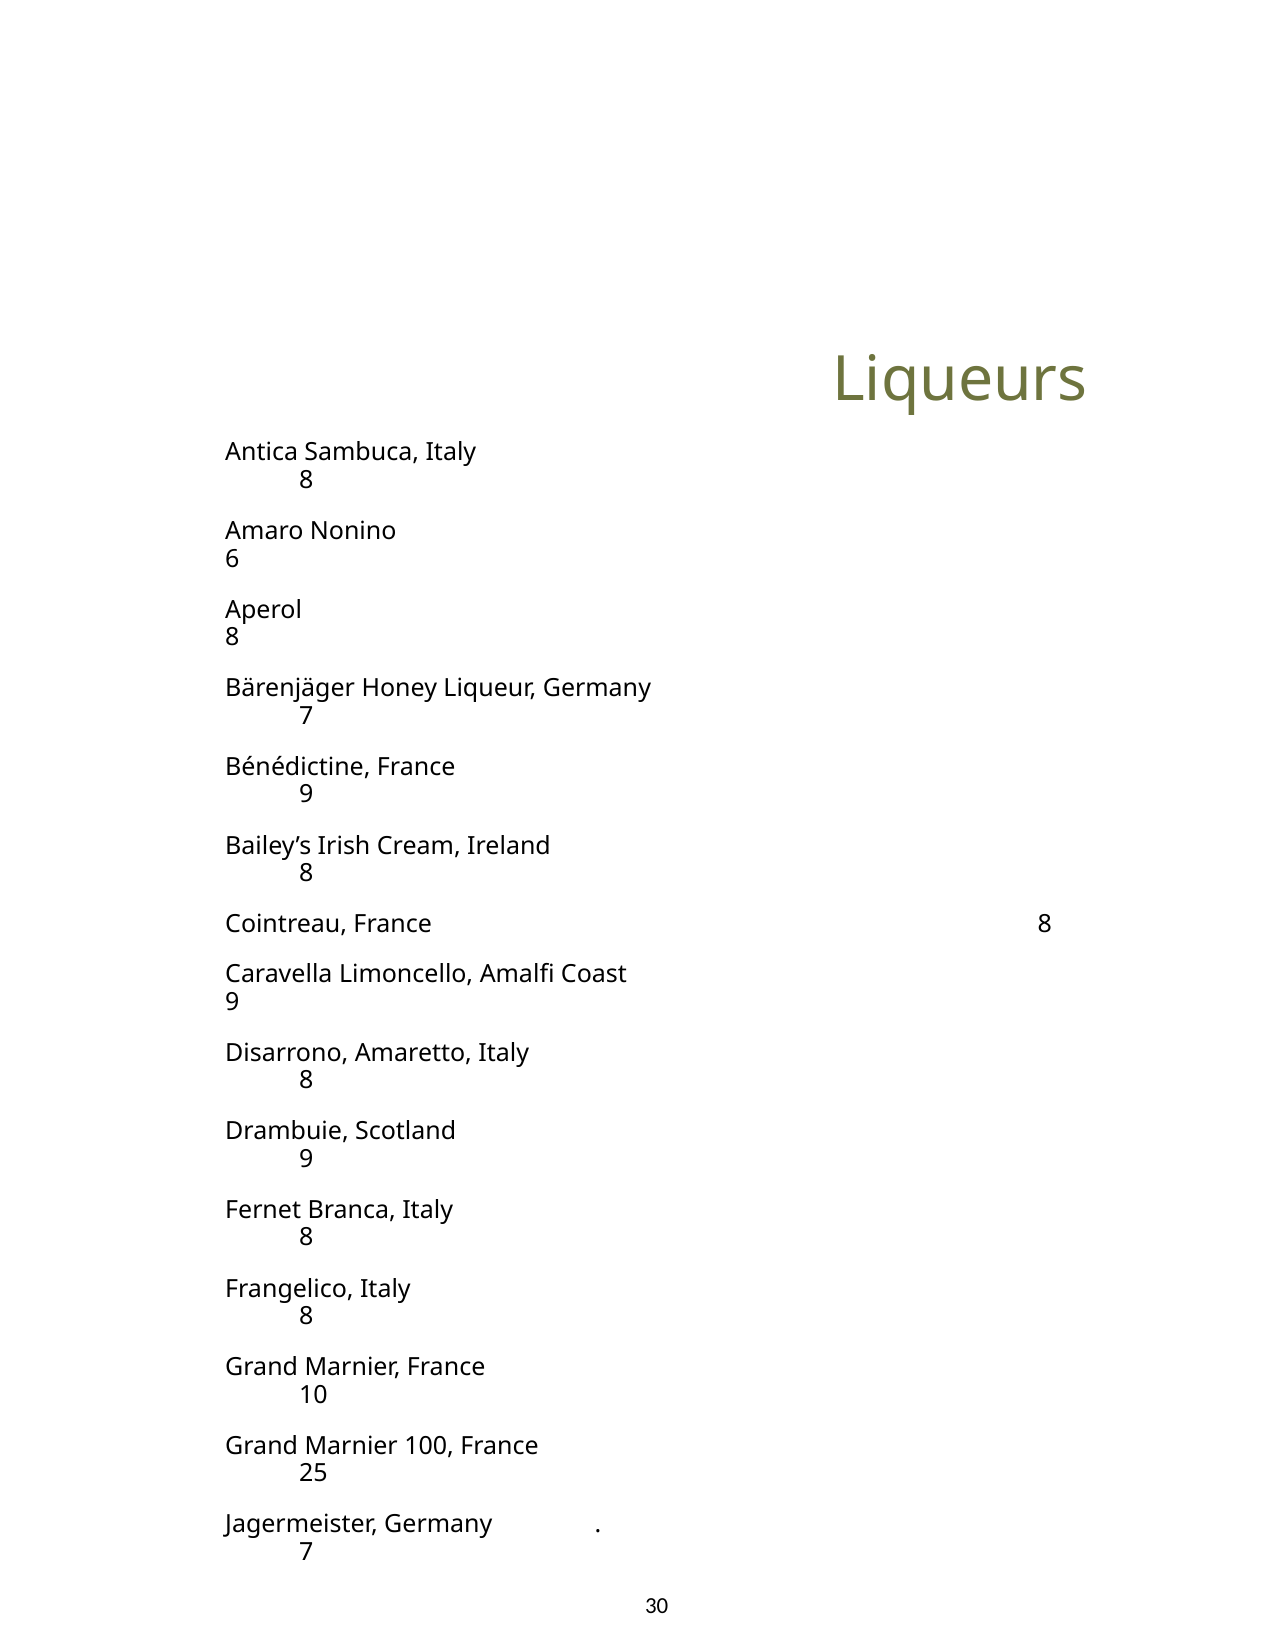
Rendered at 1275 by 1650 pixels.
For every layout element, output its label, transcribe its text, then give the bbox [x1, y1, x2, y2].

text Disarrono, Amaretto, Italy 8 [225, 1038, 1087, 1096]
text Bärenjäger Honey Liqueur, Germany 7 [225, 674, 1087, 732]
text Liqueurs [1004, 366, 1021, 396]
text Amaro Nonino 6 [225, 516, 1087, 574]
text Cointreau, France 8 [225, 910, 1087, 938]
text Jagermeister, Germany . 7 [225, 1510, 1087, 1568]
text Antica Sambuca, Italy 8 [225, 438, 1087, 496]
text Bénédictine, France 9 [225, 752, 1087, 810]
text Liqueurs [930, 366, 947, 396]
text Grand Marnier 100, France 25 [225, 1431, 1087, 1489]
text Frangelico, Italy 8 [225, 1274, 1087, 1332]
text Bailey’s Irish Cream, Ireland 8 [225, 831, 1087, 889]
text Caravella Limoncello, Amalfi Coast 9 [225, 959, 1087, 1017]
text Aperol 8 [225, 595, 1087, 653]
text Drambuie, Scotland 9 [225, 1117, 1087, 1174]
text Liqueurs [914, 366, 1087, 409]
text Grand Marnier, France 10 [225, 1353, 1087, 1410]
text Liqueurs [967, 370, 984, 380]
text Fernet Branca, Italy 8 [225, 1195, 1087, 1253]
text Liqueurs [225, 366, 909, 409]
text Liqueurs [890, 370, 909, 396]
